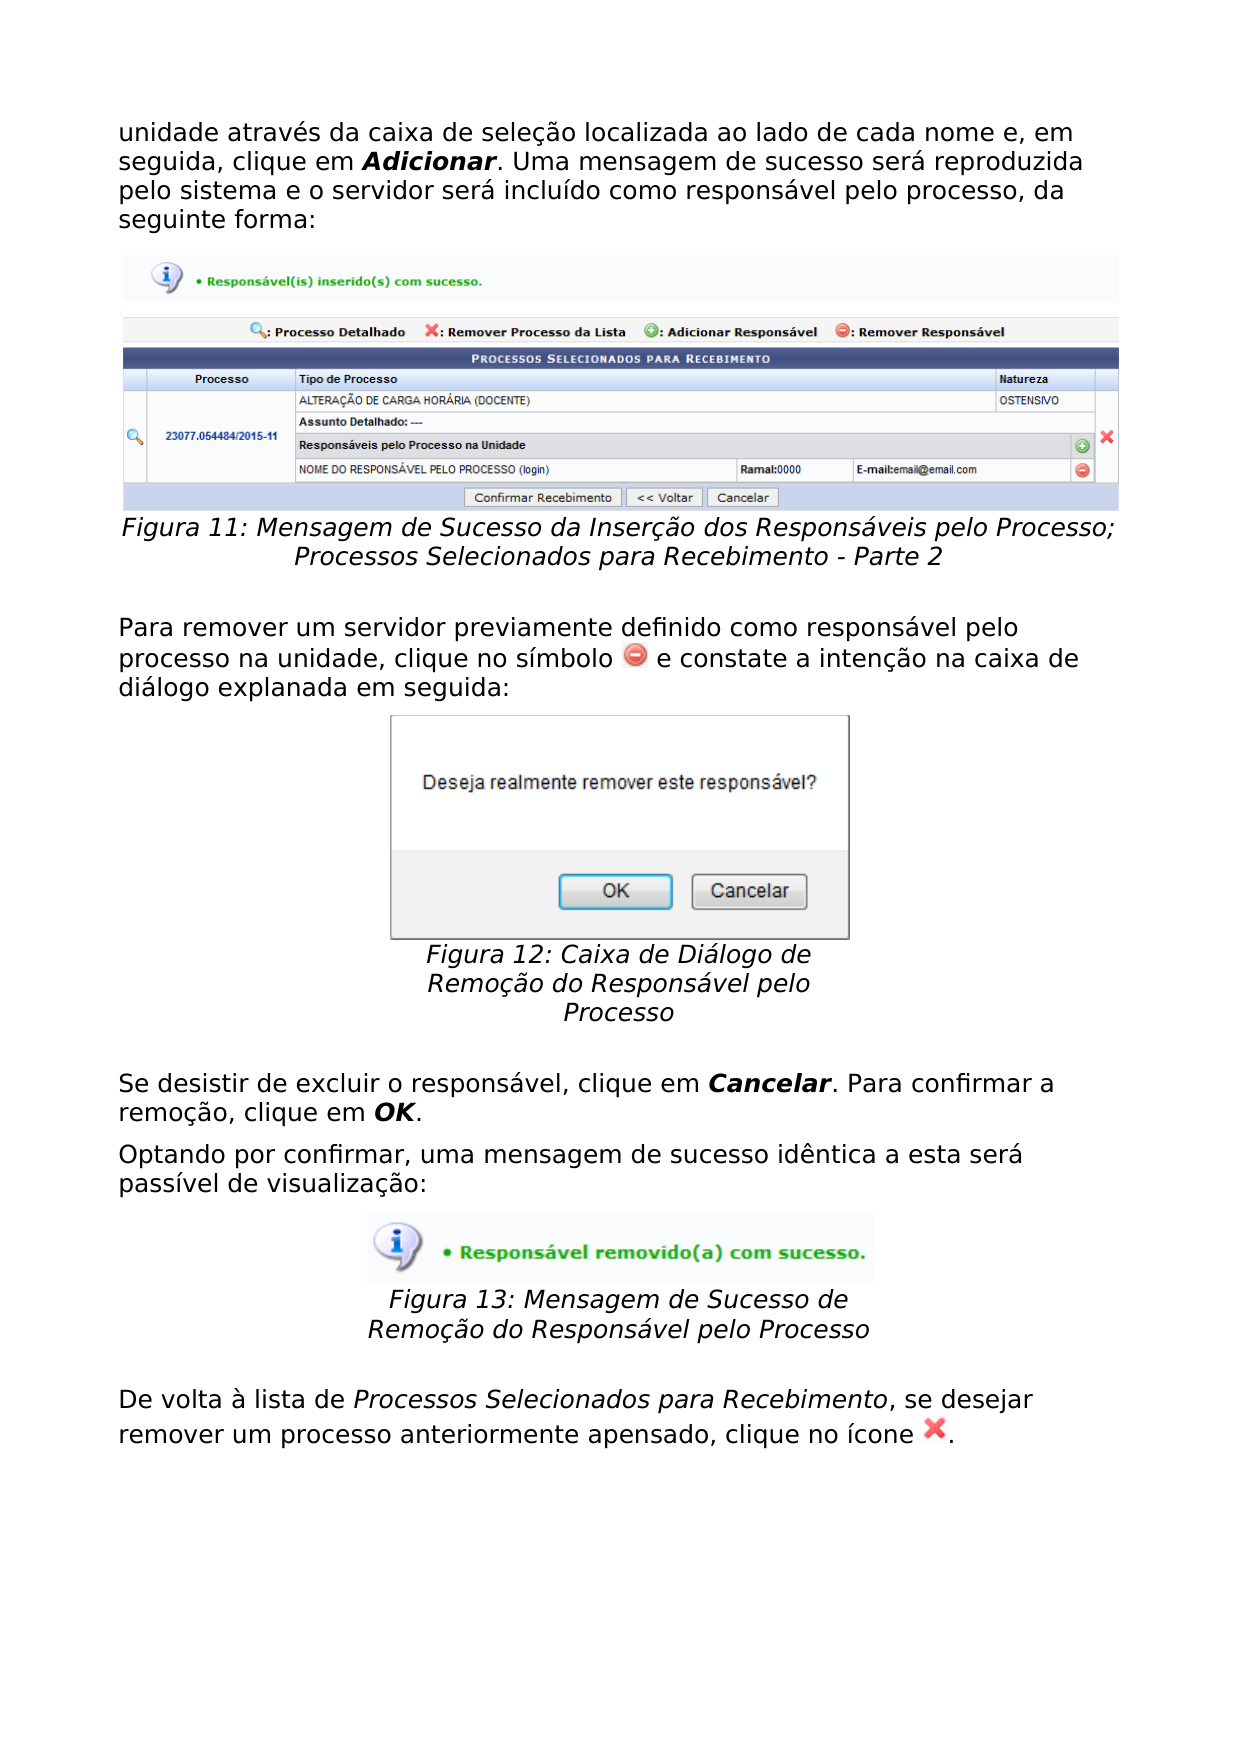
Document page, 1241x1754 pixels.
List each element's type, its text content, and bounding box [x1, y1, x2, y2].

picture [621, 642, 649, 668]
text Figura 13: Mensagem de Sucesso de Remoção do Responsável pelo Processo [367, 1286, 873, 1344]
text De volta à lista de Processos Selecionados para Recebimento, se desejar remover um processo anteriormente apensado, clique no ícone . [118, 1386, 1122, 1449]
picture [367, 1210, 874, 1286]
text Figura 12: Caixa de Diálogo de Remoção do Responsável pelo Processo [390, 940, 850, 1027]
text Se desistir de excluir o responsável, clique em Cancelar. Para confirmar a remoção, clique em OK. [118, 1069, 1122, 1127]
text Figura 11: Mensagem de Sucesso da Inserção dos Responsáveis pelo Processo; Processos Selecionados para Recebimento - Parte 2 [118, 514, 1122, 571]
text unidade através da caixa de seleção localizada ao lado de cada nome e, em seguida, clique em Adicionar. Uma mensagem de sucesso será reproduzida pelo sistema e o servidor será incluído como responsável pelo processo, da seguinte forma: [118, 118, 1122, 235]
picture [118, 247, 1123, 514]
text Optando por confirmar, uma mensagem de sucesso idêntica a esta será passível de visualização: [118, 1140, 1122, 1198]
picture [390, 715, 850, 940]
picture [922, 1415, 948, 1443]
text Para remover um servidor previamente definido como responsável pelo processo na unidade, clique no símbolo e constate a intenção na caixa de diálogo explanada em seguida: [118, 613, 1122, 702]
